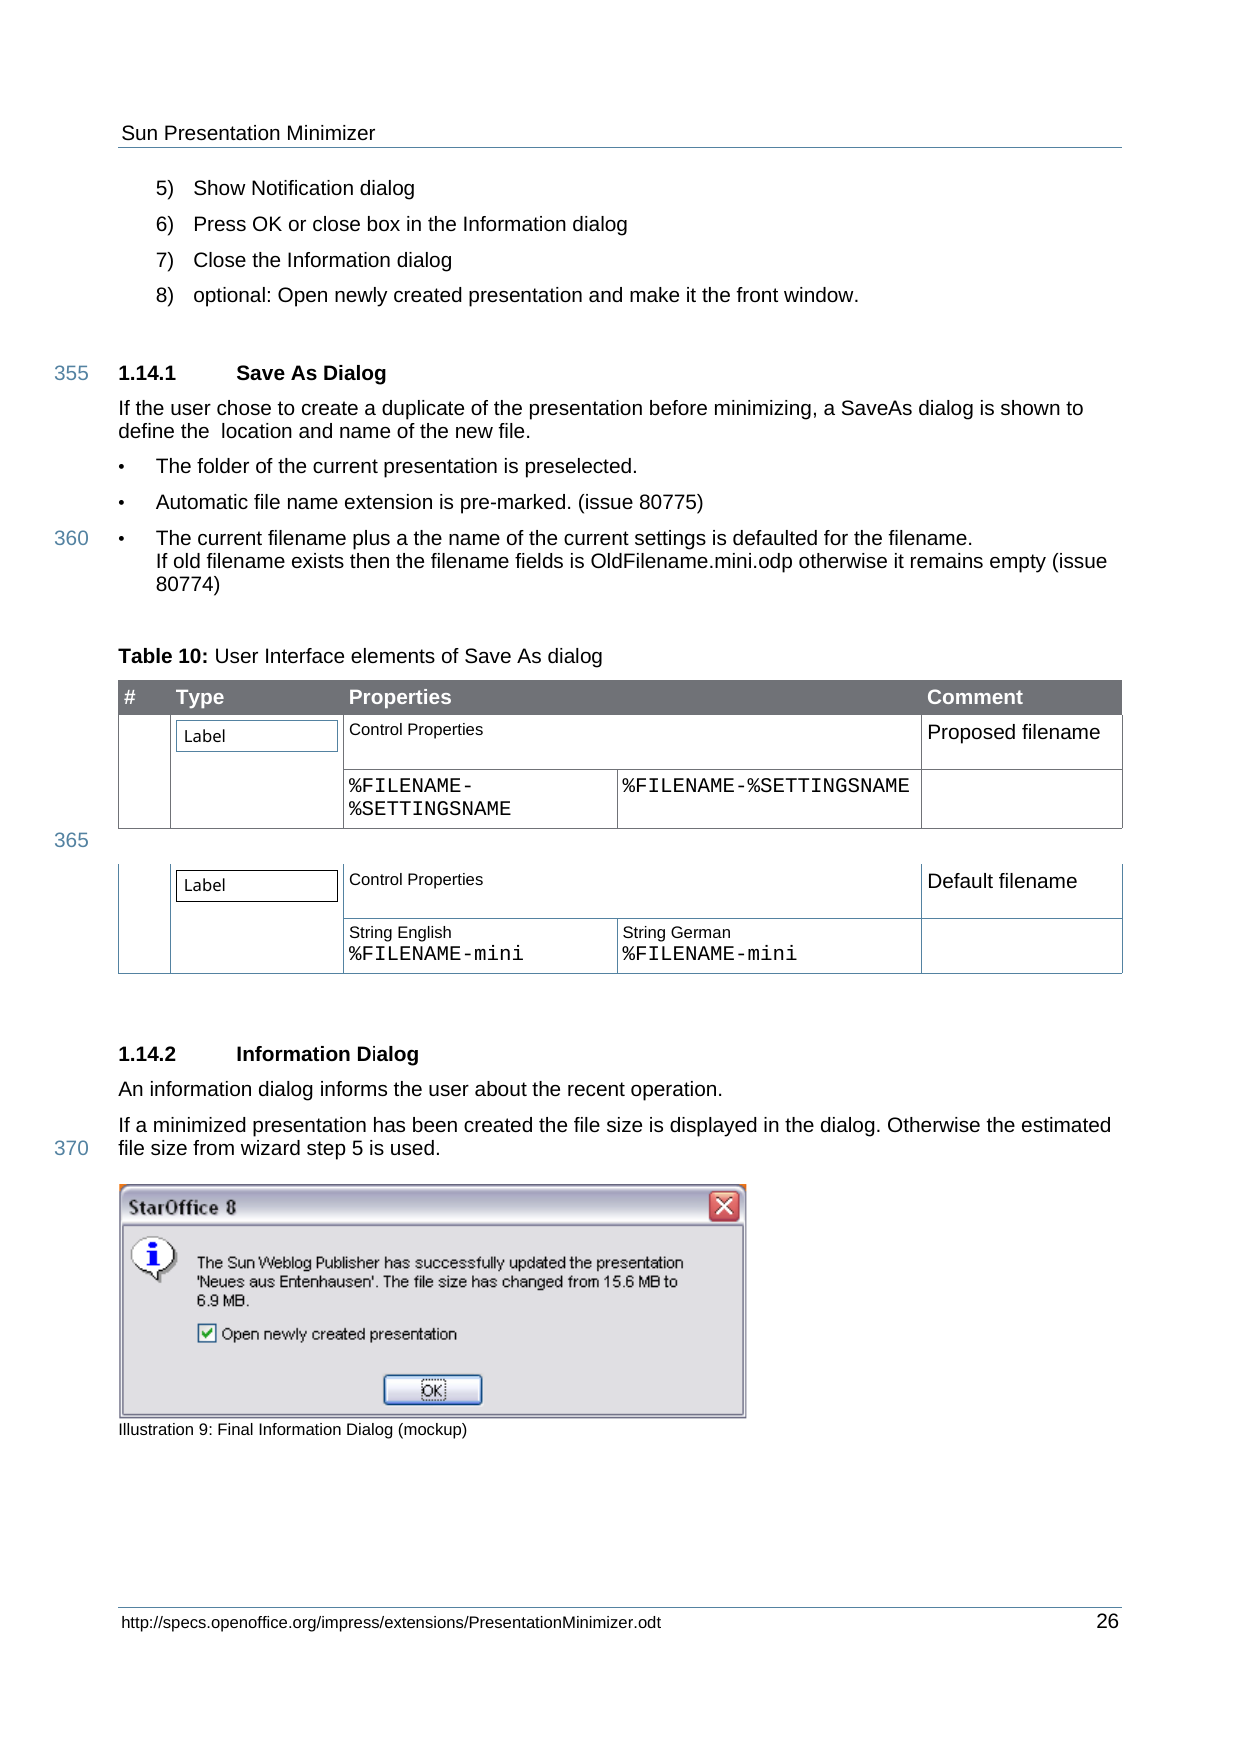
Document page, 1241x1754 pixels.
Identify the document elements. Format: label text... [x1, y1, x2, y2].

table_cell [922, 919, 1122, 973]
list optional: Open newly created presentation and make it the front window. [156, 284, 1122, 307]
table_cell <#> [119, 715, 170, 828]
table_cell String English %FILENAME-mini [344, 919, 617, 973]
table_cell String German %FILENAME-mini [618, 919, 921, 973]
list The current filename plus a the name of the current settings is defaulted for the filename. If old filename exists then the filename fields is OldFilename.mini.odp otherwise it remains empty (issue 80774) [118, 526, 1122, 596]
table_cell [171, 715, 343, 828]
table_cell [922, 770, 1122, 828]
table_header Type [170, 680, 343, 715]
text If the user chose to create a duplicate of the presentation before minimizing, a SaveAs dialog is shown to define the location and name of the new file. [118, 396, 1122, 442]
text Illustration 9: Final Information Dialog (mockup) [118, 1420, 746, 1438]
table_header [171, 864, 343, 973]
text If a minimized presentation has been created the file size is displayed in the dialog. Otherwise the estimated file size from wizard step 5 is used. [118, 1113, 1122, 1160]
table_header Comment [921, 680, 1122, 715]
table_cell %FILENAME-%SETTINGSNAME [618, 770, 921, 828]
table_header Control Properties [344, 864, 921, 918]
table_header Proposed filename [922, 715, 1122, 769]
subtitle Information Dialog [118, 1042, 1122, 1066]
text An information dialog informs the user about the recent operation. [118, 1077, 1122, 1101]
text Table 10: User Interface elements of Save As dialog [118, 644, 1122, 668]
table_header Properties [343, 680, 921, 715]
list Press OK or close box in the Information dialog [156, 212, 1122, 236]
table_header Control Properties [344, 715, 921, 769]
table_header <#> [119, 864, 170, 973]
list Close the Information dialog [156, 248, 1122, 271]
subtitle Save As Dialog [118, 361, 1122, 384]
list The folder of the current presentation is preselected. [118, 455, 1122, 478]
table_cell %FILENAME-%SETTINGSNAME [344, 770, 617, 828]
list Show Notification dialog [156, 177, 1122, 200]
list Automatic file name extension is pre-marked. (issue 80775) [118, 491, 1122, 514]
table_header Default filename [922, 864, 1122, 918]
table_header # [118, 680, 170, 715]
